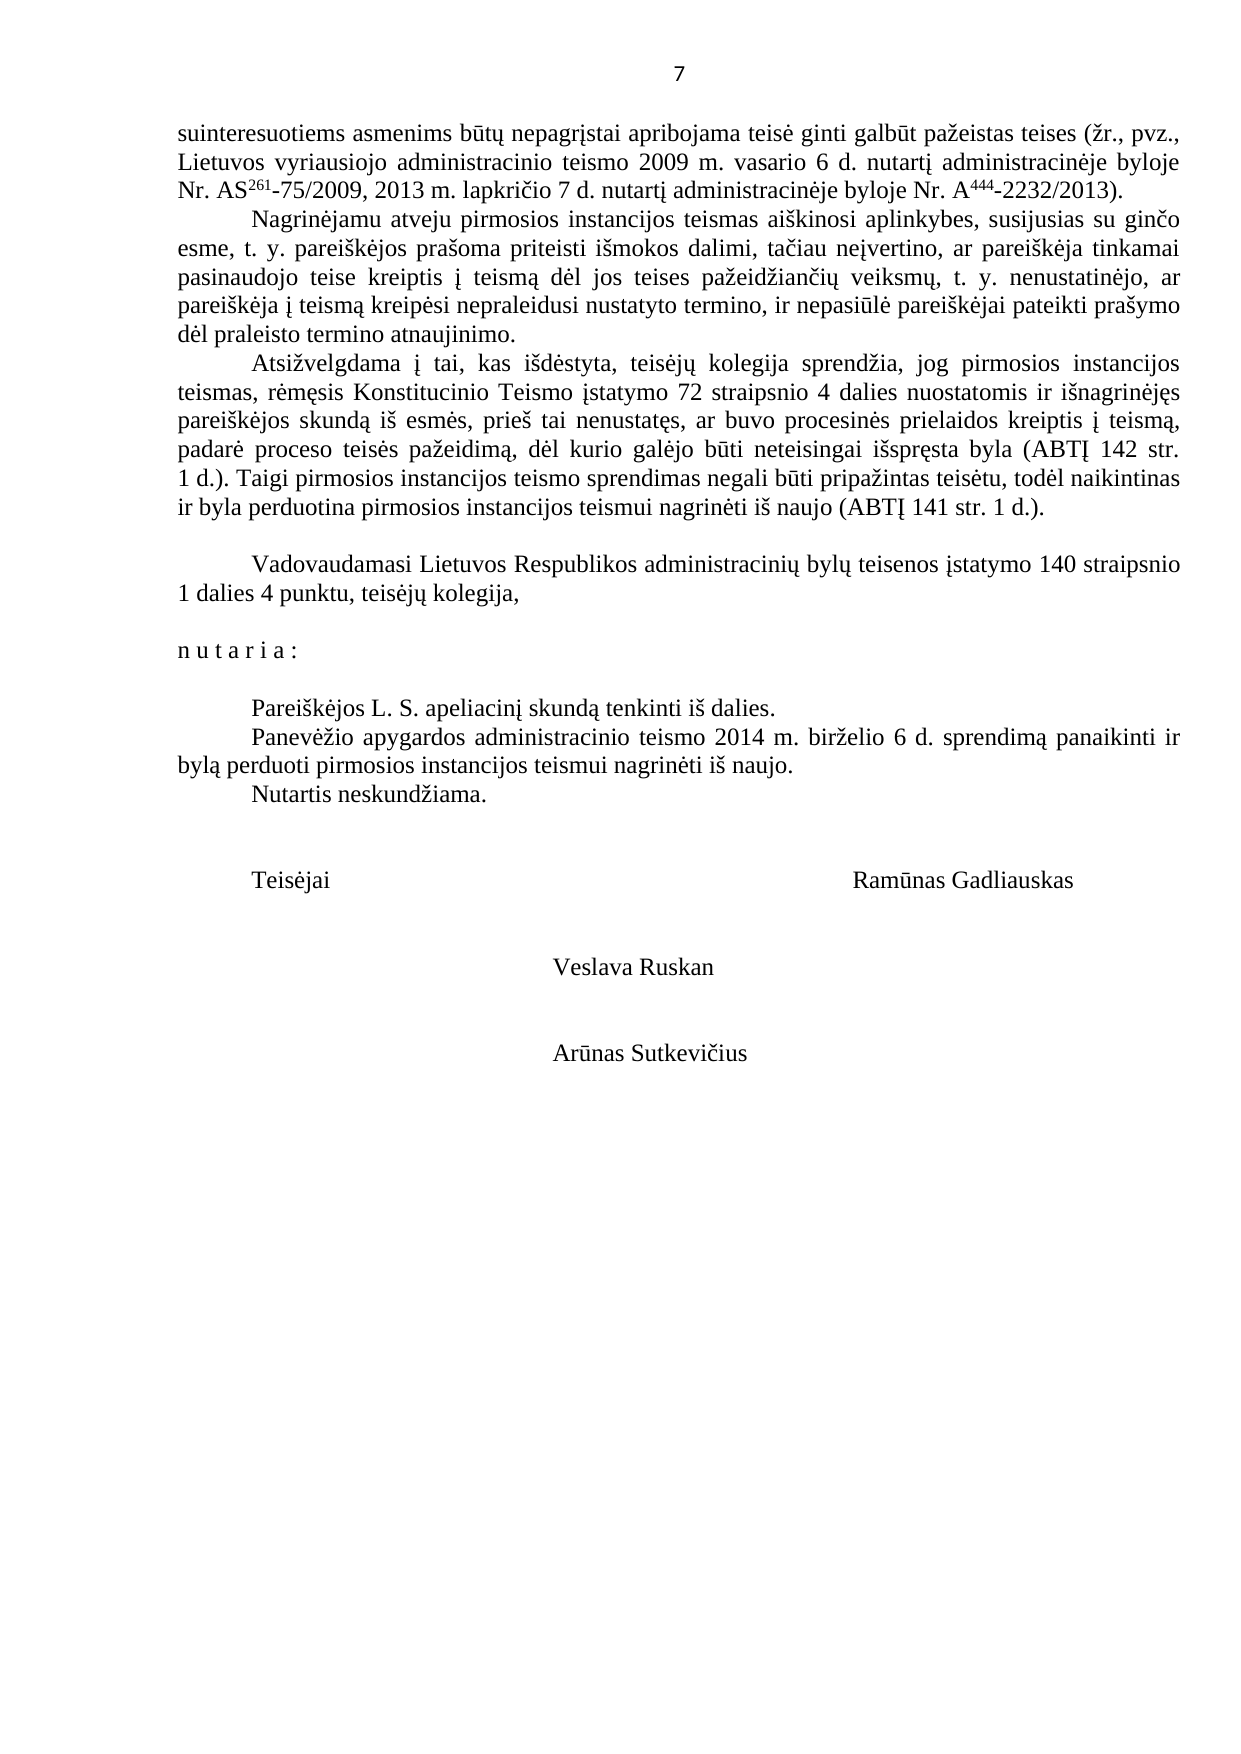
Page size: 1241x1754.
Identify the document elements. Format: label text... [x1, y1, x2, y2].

text Panevėžio apygardos administracinio teismo 2014 m. birželio 6 d. sprendimą panaikinti ir bylą perduoti pirmosios instancijos teismui nagrinėti iš naujo. [177, 722, 1181, 779]
text Atsižvelgdama į tai, kas išdėstyta, teisėjų kolegija sprendžia, jog pirmosios instancijos teismas, rėmęsis Konstitucinio Teismo įstatymo 72 straipsnio 4 dalies nuostatomis ir išnagrinėjęs pareiškėjos skundą iš esmės, prieš tai nenustatęs, ar buvo procesinės prielaidos kreiptis į teismą, padarė proceso teisės pažeidimą, dėl kurio galėjo būti neteisingai išspręsta byla (ABTĮ 142 str. 1 d.). Taigi pirmosios instancijos teismo sprendimas negali būti pripažintas teisėtu, todėl naikintinas ir byla perduotina pirmosios instancijos teismui nagrinėti iš naujo (ABTĮ 141 str. 1 d.). [177, 348, 1181, 521]
text suinteresuotiems asmenims būtų nepagrįstai apribojama teisė ginti galbūt pažeistas teises (žr., pvz., Lietuvos vyriausiojo administracinio teismo 2009 m. vasario 6 d. nutartį administracinėje byloje Nr. AS261-75/2009, 2013 m. lapkričio 7 d. nutartį administracinėje byloje Nr. A444-2232/2013). [177, 118, 1181, 204]
text Nagrinėjamu atveju pirmosios instancijos teismas aiškinosi aplinkybes, susijusias su ginčo esme, t. y. pareiškėjos prašoma priteisti išmokos dalimi, tačiau neįvertino, ar pareiškėja tinkamai pasinaudojo teise kreiptis į teismą dėl jos teises pažeidžiančių veiksmų, t. y. nenustatinėjo, ar pareiškėja į teismą kreipėsi nepraleidusi nustatyto termino, ir nepasiūlė pareiškėjai pateikti prašymo dėl praleisto termino atnaujinimo. [177, 204, 1181, 348]
text Veslava Ruskan [177, 952, 1181, 981]
text n u t a r i a : [177, 636, 1181, 664]
text Nutartis neskundžiama. [177, 779, 1181, 808]
text Teisėjai Ramūnas Gadliauskas [177, 866, 1181, 894]
text Arūnas Sutkevičius [177, 1038, 1181, 1067]
text Vadovaudamasi Lietuvos Respublikos administracinių bylų teisenos įstatymo 140 straipsnio 1 dalies 4 punktu, teisėjų kolegija, [177, 549, 1181, 607]
text Pareiškėjos L. S. apeliacinį skundą tenkinti iš dalies. [177, 693, 1181, 722]
